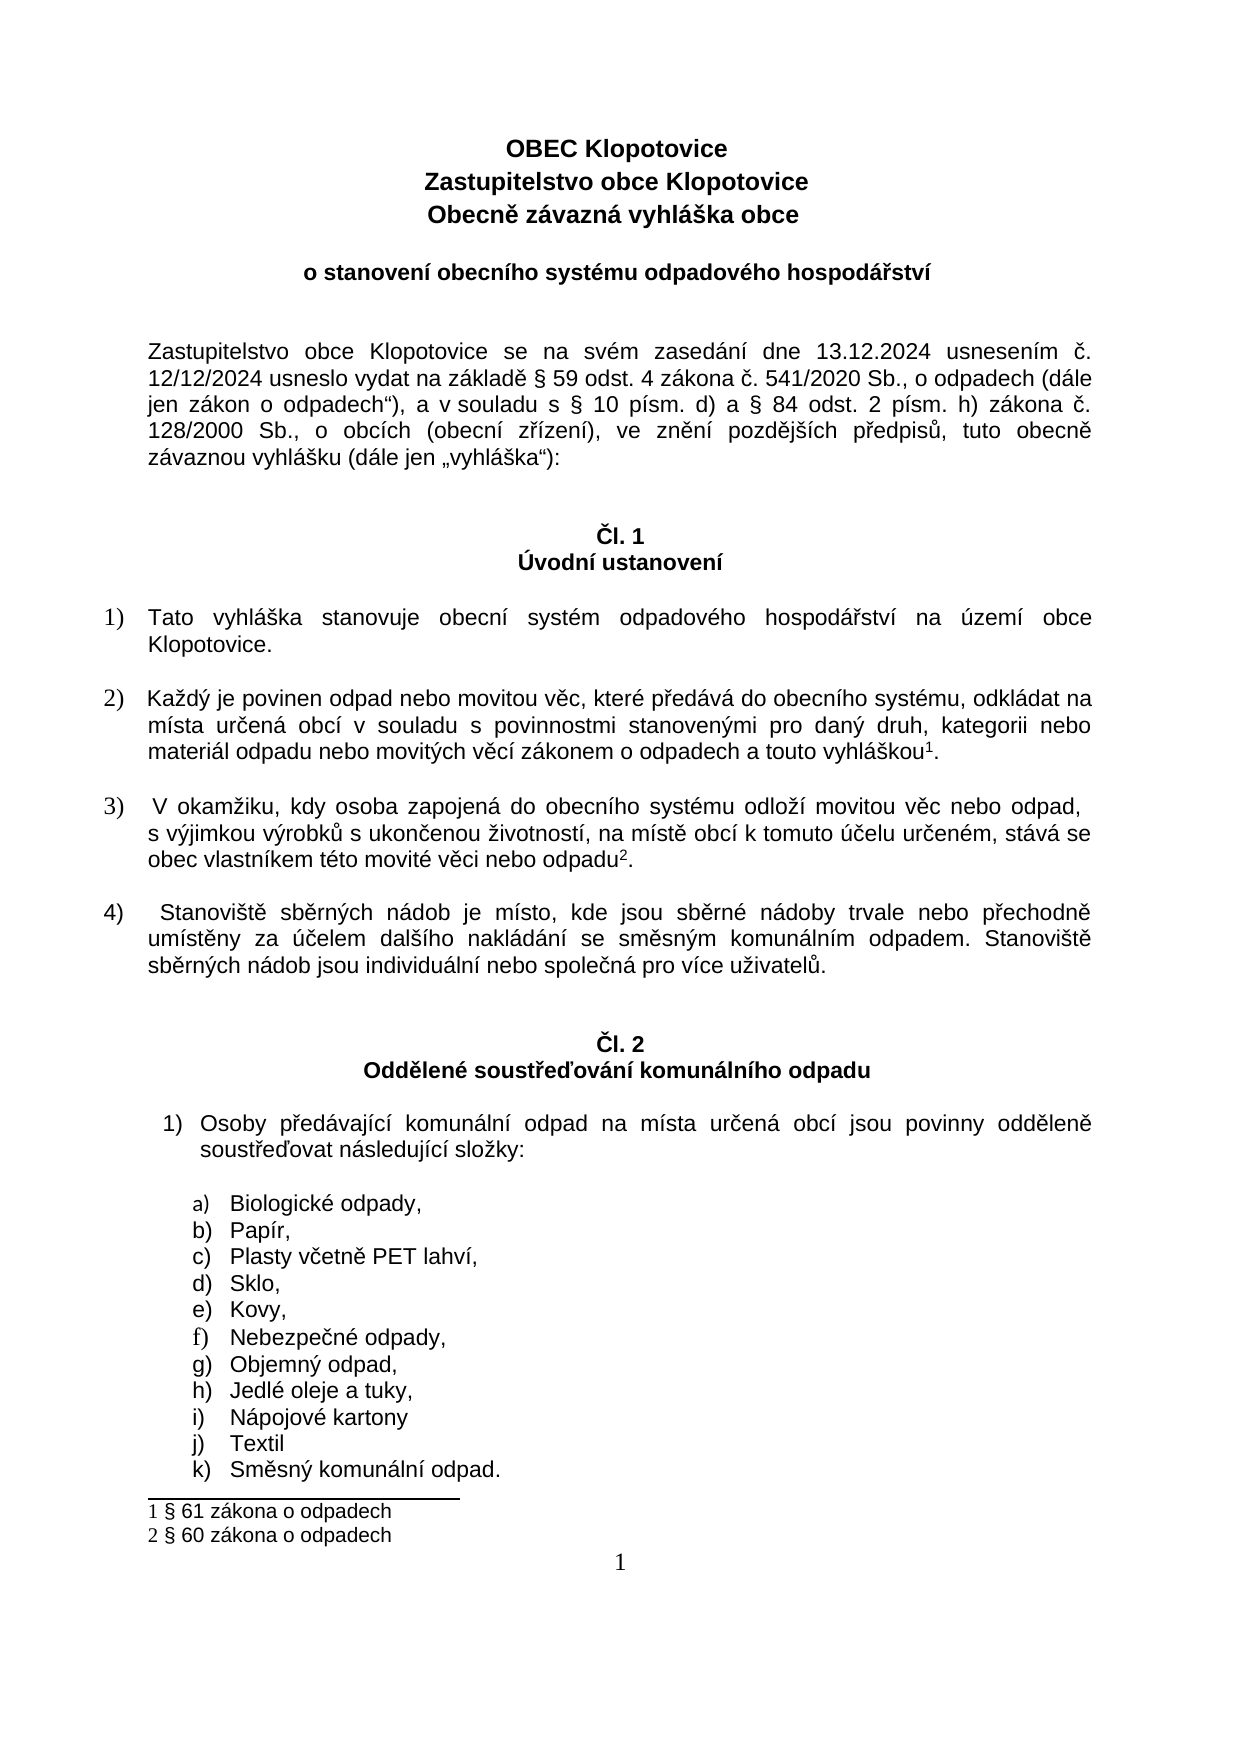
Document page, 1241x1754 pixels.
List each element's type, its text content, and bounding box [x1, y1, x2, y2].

list V okamžiku, kdy osoba zapojená do obecního systému odloží movitou věc nebo odpad, s výjimkou výrobků s ukončenou životností, na místě obcí k tomuto účelu určeném, stává se obec vlastníkem této movité věci nebo odpadu. [103, 791, 1092, 872]
list Jedlé oleje a tuky, [192, 1377, 1092, 1404]
list Nápojové kartony [192, 1404, 1092, 1430]
list Sklo, [192, 1269, 1092, 1296]
list Osoby předávající komunální odpad na místa určená obcí jsou povinny odděleně soustřeďovat následující složky: [162, 1110, 1092, 1162]
list Kovy, [192, 1296, 1092, 1322]
list Objemný odpad, [192, 1351, 1092, 1377]
text Zastupitelstvo obce Klopotovice [148, 167, 1092, 196]
subtitle Úvodní ustanovení [148, 549, 1092, 575]
text Zastupitelstvo obce Klopotovice se na svém zasedání dne 13.12.2024 usnesením č. 12/12/2024 usneslo vydat na základě § 59 odst. 4 zákona č. 541/2020 Sb., o odpadech (dále jen zákon o odpadech“), a v souladu s § 10 písm. d) a § 84 odst. 2 písm. h) zákona č. 128/2000 Sb., o obcích (obecní zřízení), ve znění pozdějších předpisů, tuto obecně závaznou vyhlášku (dále jen „vyhláška“): [148, 338, 1092, 470]
list Textil [192, 1430, 1092, 1456]
text OBEC Klopotovice [148, 134, 1092, 162]
list Biologické odpady, [192, 1189, 1092, 1217]
list Směsný komunální odpad. [192, 1456, 1092, 1483]
list § 61 zákona o odpadech [148, 1499, 1092, 1523]
text Oddělené soustřeďování komunálního odpadu [148, 1057, 1092, 1083]
text Čl. 2 [148, 1031, 1092, 1057]
list Tato vyhláška stanovuje obecní systém odpadového hospodářství na území obce Klopotovice. [103, 602, 1092, 657]
list Plasty včetně PET lahví, [192, 1243, 1092, 1269]
text Obecně závazná vyhláška obce [148, 200, 1092, 228]
text Čl. 1 [148, 523, 1092, 549]
list Nebezpečné odpady, [192, 1322, 1092, 1351]
list Stanoviště sběrných nádob je místo, kde jsou sběrné nádoby trvale nebo přechodně umístěny za účelem dalšího nakládání se směsným komunálním odpadem. Stanoviště sběrných nádob jsou individuální nebo společná pro více uživatelů. [103, 899, 1092, 978]
list Každý je povinen odpad nebo movitou věc, které předává do obecního systému, odkládat na místa určená obcí v souladu s povinnostmi stanovenými pro daný druh, kategorii nebo materiál odpadu nebo movitých věcí zákonem o odpadech a touto vyhláškou. [103, 683, 1092, 765]
list Papír, [192, 1217, 1092, 1243]
list § 60 zákona o odpadech [148, 1523, 1092, 1547]
text o stanovení obecního systému odpadového hospodářství [148, 259, 1092, 286]
